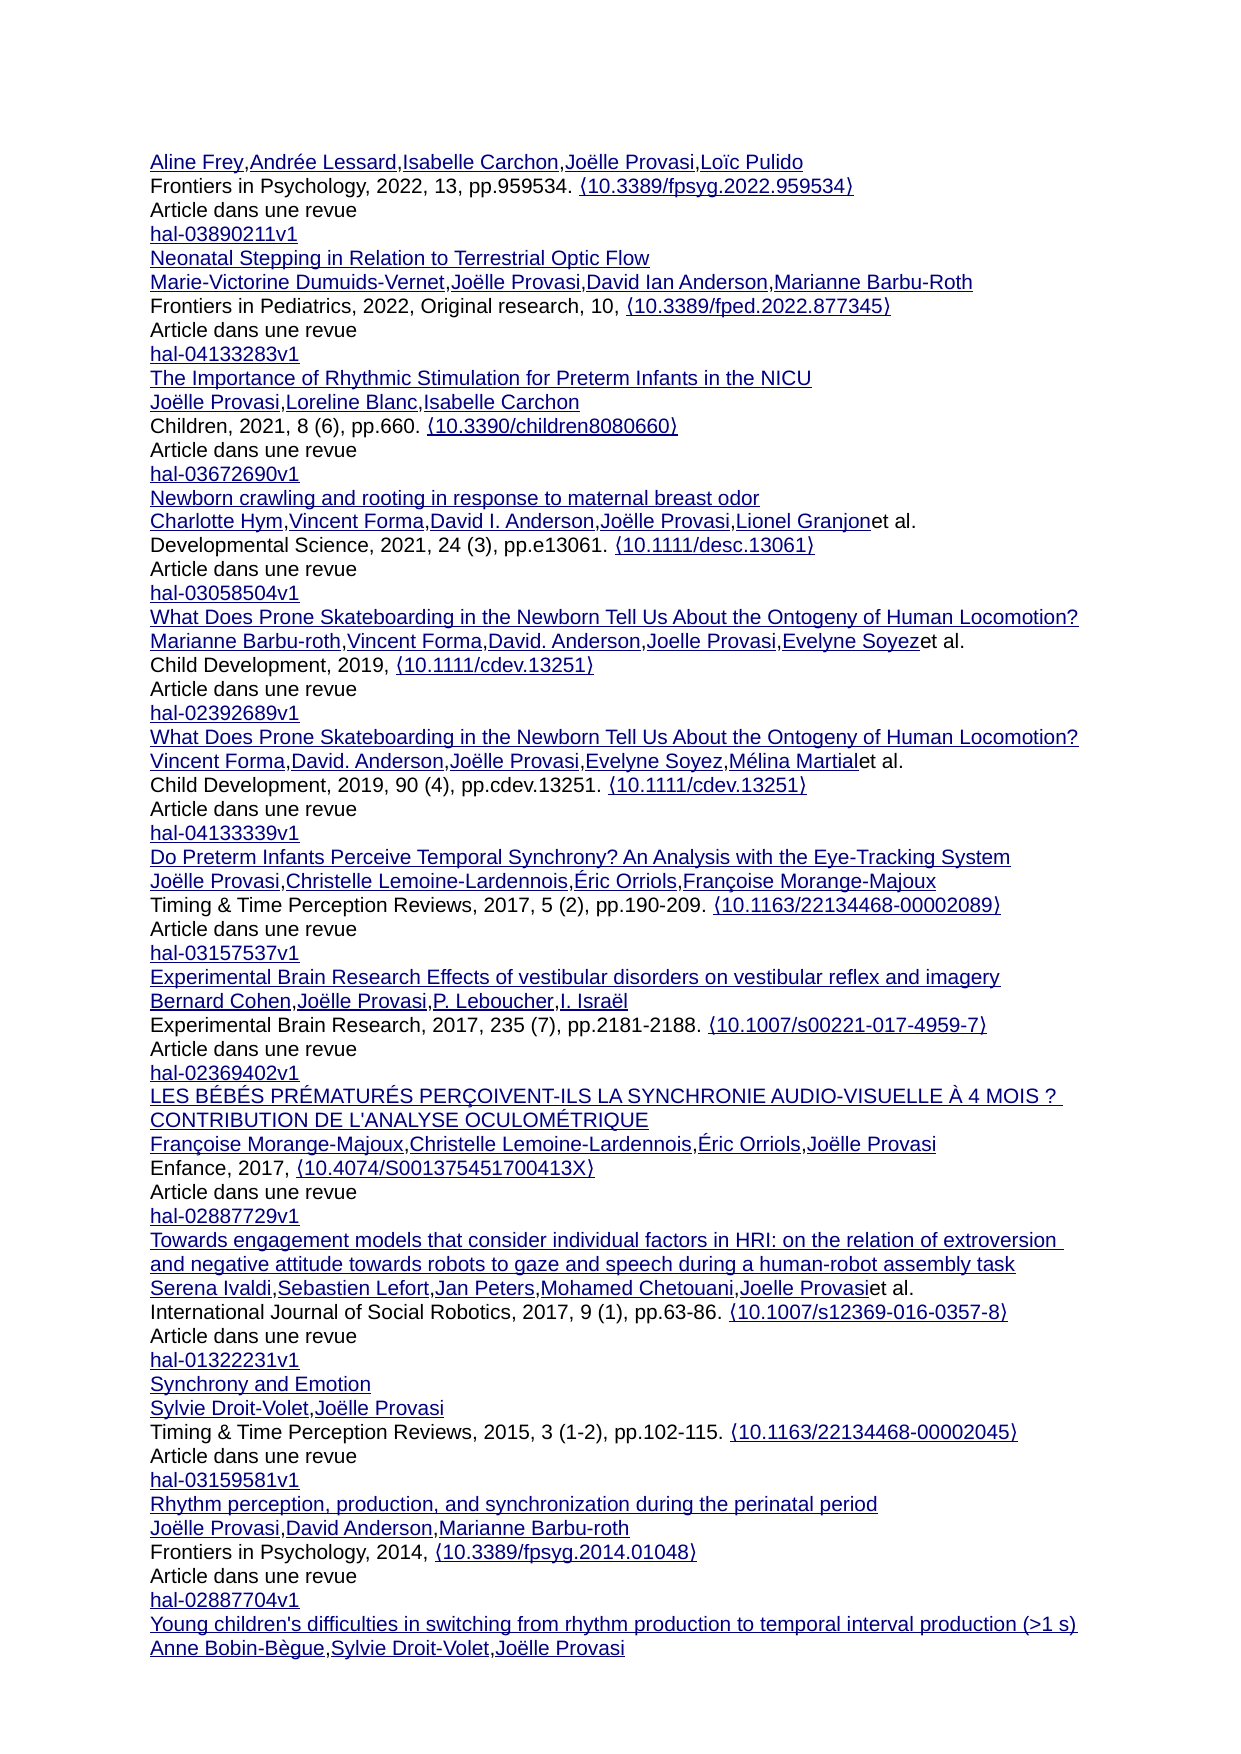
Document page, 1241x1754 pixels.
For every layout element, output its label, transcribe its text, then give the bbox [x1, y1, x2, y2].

table_cell What Does Prone Skateboarding in the Newborn Tell Us About the Ontogeny of Human Locomotion? Vincent Forma,David. Anderson,Joëlle Provasi,Evelyne Soyez,Mélina Martialet al. Child Development, 2019, 90 (4), pp.cdev.13251. ⟨10.1111/cdev.13251⟩ Article dans une revue hal-04133339v1 [150, 725, 1090, 845]
table_cell Synchrony and Emotion Sylvie Droit-Volet,Joëlle Provasi Timing & Time Perception Reviews, 2015, 3 (1-2), pp.102-115. ⟨10.1163/22134468-00002045⟩ Article dans une revue hal-03159581v1 [150, 1372, 1090, 1492]
table_cell Do Preterm Infants Perceive Temporal Synchrony? An Analysis with the Eye-Tracking System Joëlle Provasi,Christelle Lemoine-Lardennois,Éric Orriols,Françoise Morange-Majoux Timing & Time Perception Reviews, 2017, 5 (2), pp.190-209. ⟨10.1163/22134468-00002089⟩ Article dans une revue hal-03157537v1 [150, 845, 1090, 964]
table_cell Towards engagement models that consider individual factors in HRI: on the relation of extroversion and negative attitude towards robots to gaze and speech during a human-robot assembly task Serena Ivaldi,Sebastien Lefort,Jan Peters,Mohamed Chetouani,Joelle Provasiet al. International Journal of Social Robotics, 2017, 9 (1), pp.63-86. ⟨10.1007/s12369-016-0357-8⟩ Article dans une revue hal-01322231v1 [150, 1228, 1090, 1372]
table_cell Young children's difficulties in switching from rhythm production to temporal interval production (>1 s) Anne Bobin-Bègue,Sylvie Droit-Volet,Joëlle Provasi [150, 1611, 1090, 1659]
table_cell Aline Frey,Andrée Lessard,Isabelle Carchon,Joëlle Provasi,Loïc Pulido Frontiers in Psychology, 2022, 13, pp.959534. ⟨10.3389/fpsyg.2022.959534⟩ Article dans une revue hal-03890211v1 [150, 150, 1090, 246]
table_cell Rhythm perception, production, and synchronization during the perinatal period Joëlle Provasi,David Anderson,Marianne Barbu‐roth Frontiers in Psychology, 2014, ⟨10.3389/fpsyg.2014.01048⟩ Article dans une revue hal-02887704v1 [150, 1492, 1090, 1611]
table_cell LES BÉBÉS PRÉMATURÉS PERÇOIVENT-ILS LA SYNCHRONIE AUDIO-VISUELLE À 4 MOIS ? CONTRIBUTION DE L'ANALYSE OCULOMÉTRIQUE Françoise Morange-Majoux,Christelle Lemoine-Lardennois,Éric Orriols,Joëlle Provasi Enfance, 2017, ⟨10.4074/S001375451700413X⟩ Article dans une revue hal-02887729v1 [150, 1084, 1090, 1228]
table_cell The Importance of Rhythmic Stimulation for Preterm Infants in the NICU Joëlle Provasi,Loreline Blanc,Isabelle Carchon Children, 2021, 8 (6), pp.660. ⟨10.3390/children8080660⟩ Article dans une revue hal-03672690v1 [150, 366, 1090, 485]
table_cell Newborn crawling and rooting in response to maternal breast odor Charlotte Hym,Vincent Forma,David I. Anderson,Joëlle Provasi,Lionel Granjonet al. Developmental Science, 2021, 24 (3), pp.e13061. ⟨10.1111/desc.13061⟩ Article dans une revue hal-03058504v1 [150, 485, 1090, 605]
table_cell Experimental Brain Research Effects of vestibular disorders on vestibular reflex and imagery Bernard Cohen,Joëlle Provasi,P. Leboucher,I. Israël Experimental Brain Research, 2017, 235 (7), pp.2181-2188. ⟨10.1007/s00221-017-4959-7⟩ Article dans une revue hal-02369402v1 [150, 965, 1090, 1084]
table_cell Neonatal Stepping in Relation to Terrestrial Optic Flow Marie-Victorine Dumuids-Vernet,Joëlle Provasi,David Ian Anderson,Marianne Barbu-Roth Frontiers in Pediatrics, 2022, Original research, 10, ⟨10.3389/fped.2022.877345⟩ Article dans une revue hal-04133283v1 [150, 246, 1090, 366]
table_cell What Does Prone Skateboarding in the Newborn Tell Us About the Ontogeny of Human Locomotion? Marianne Barbu‐roth,Vincent Forma,David. Anderson,Joelle Provasi,Evelyne Soyezet al. Child Development, 2019, ⟨10.1111/cdev.13251⟩ Article dans une revue hal-02392689v1 [150, 605, 1090, 725]
